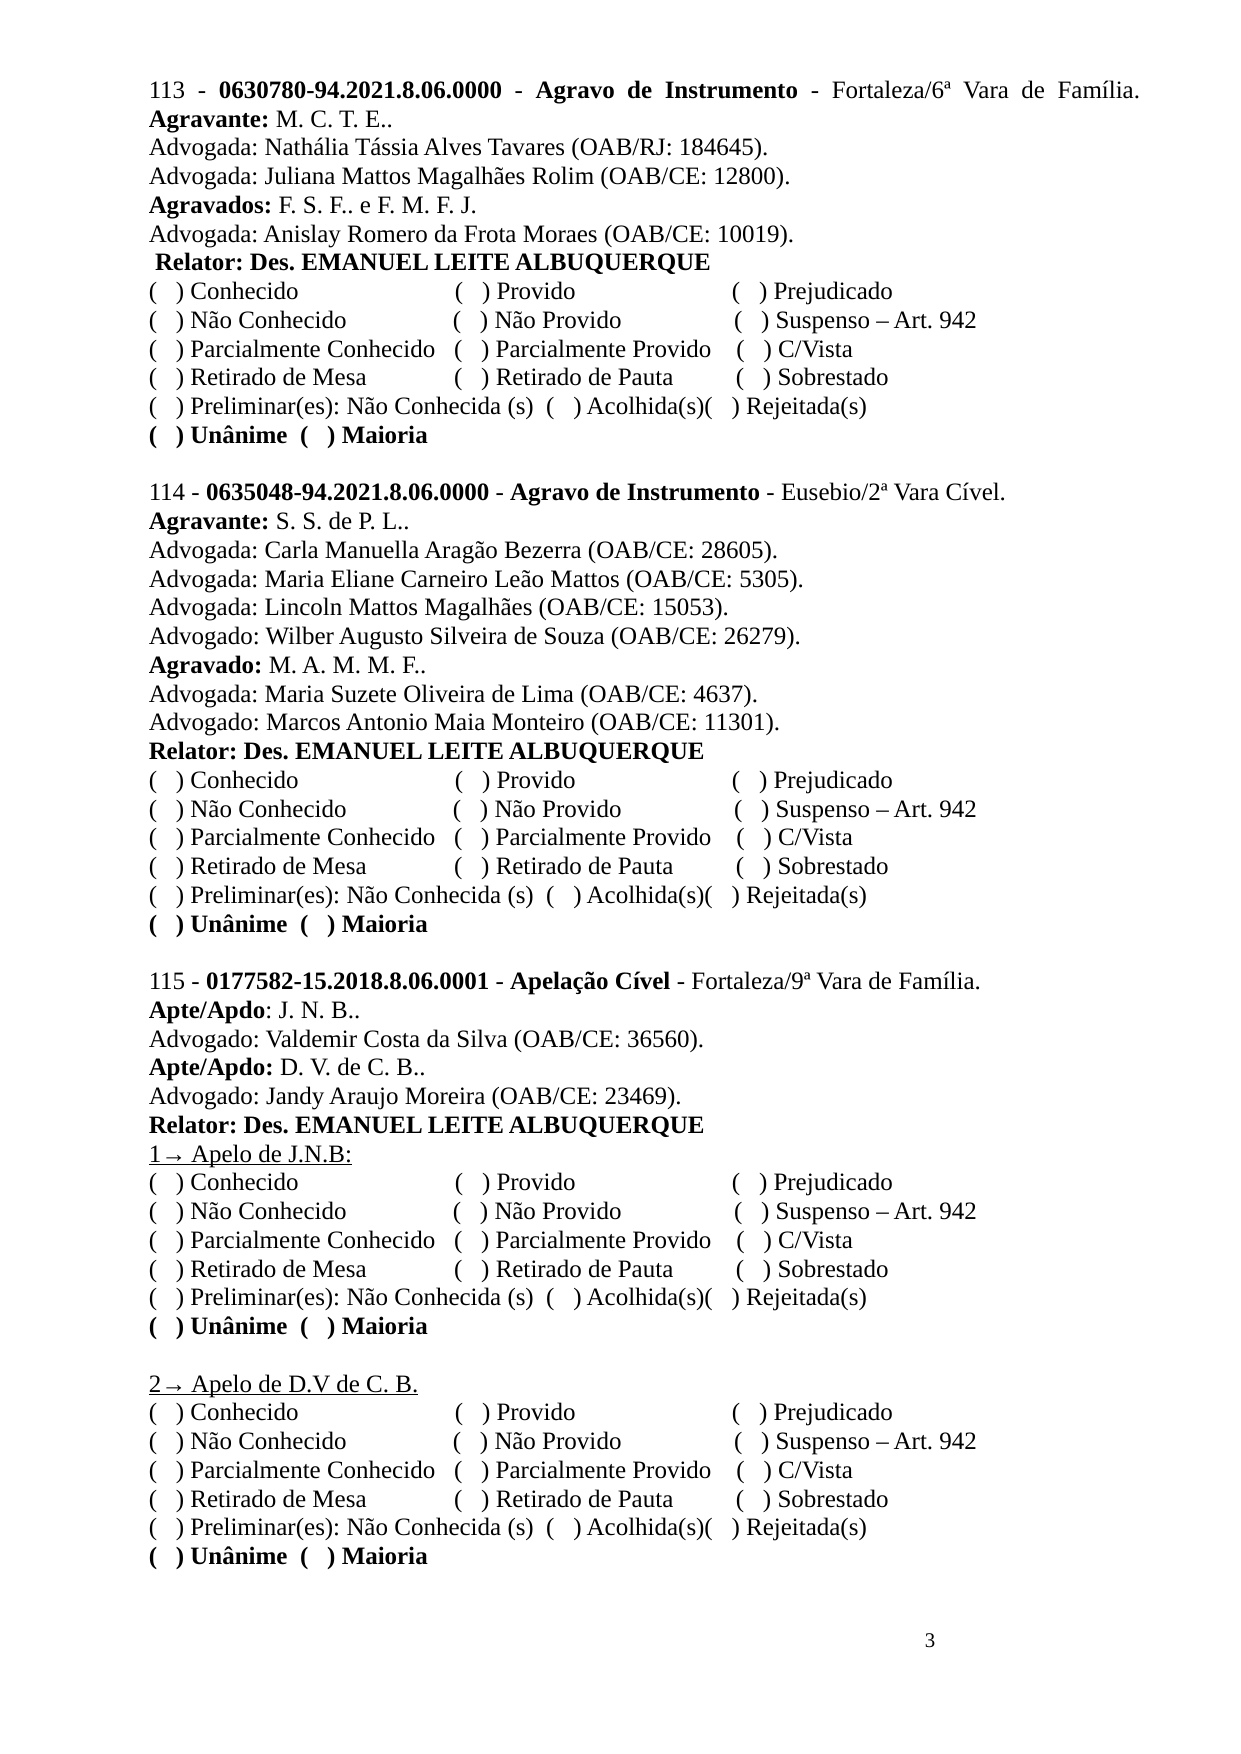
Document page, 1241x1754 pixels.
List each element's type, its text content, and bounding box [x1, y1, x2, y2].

text ( ) Retirado de Mesa ( ) Retirado de Pauta ( ) Sobrestado [148, 1484, 1158, 1512]
text Relator: Des. EMANUEL LEITE ALBUQUERQUE [148, 247, 1141, 276]
text 114 - 0635048-94.2021.8.06.0000 - Agravo de Instrumento - Eusebio/2ª Vara Cível. [148, 477, 1141, 506]
text ( ) Conhecido ( ) Provido ( ) Prejudicado [148, 1397, 1141, 1426]
text ( ) Conhecido ( ) Provido ( ) Prejudicado [148, 1167, 1141, 1196]
text ( ) Unânime ( ) Maioria [148, 1541, 1158, 1570]
text Apte/Apdo: D. V. de C. B.. [148, 1052, 1141, 1081]
text Agravado: M. A. M. M. F.. [148, 650, 1141, 679]
text Advogada: Maria Suzete Oliveira de Lima (OAB/CE: 4637). [148, 679, 1141, 707]
text Advogado: Jandy Araujo Moreira (OAB/CE: 23469). [148, 1081, 1141, 1110]
text ( ) Retirado de Mesa ( ) Retirado de Pauta ( ) Sobrestado [148, 1254, 1158, 1282]
text ( ) Preliminar(es): Não Conhecida (s) ( ) Acolhida(s)( ) Rejeitada(s) [148, 391, 1158, 420]
text Advogada: Anislay Romero da Frota Moraes (OAB/CE: 10019). [148, 219, 1141, 247]
text ( ) Parcialmente Conhecido ( ) Parcialmente Provido ( ) C/Vista [148, 334, 1158, 362]
text ( ) Não Conhecido ( ) Não Provido ( ) Suspenso – Art. 942 [148, 1426, 1158, 1455]
text ( ) Preliminar(es): Não Conhecida (s) ( ) Acolhida(s)( ) Rejeitada(s) [148, 1282, 1158, 1311]
text 1→ Apelo de J.N.B: [148, 1139, 1141, 1167]
text ( ) Não Conhecido ( ) Não Provido ( ) Suspenso – Art. 942 [148, 794, 1158, 822]
text Advogada: Lincoln Mattos Magalhães (OAB/CE: 15053). [148, 592, 1141, 621]
text Advogado: Valdemir Costa da Silva (OAB/CE: 36560). [148, 1024, 1141, 1052]
text Agravante: S. S. de P. L.. [148, 506, 1141, 535]
text ( ) Não Conhecido ( ) Não Provido ( ) Suspenso – Art. 942 [148, 305, 1158, 334]
text ( ) Unânime ( ) Maioria [148, 1311, 1158, 1340]
text Advogado: Marcos Antonio Maia Monteiro (OAB/CE: 11301). [148, 707, 1141, 736]
text ( ) Preliminar(es): Não Conhecida (s) ( ) Acolhida(s)( ) Rejeitada(s) [148, 1512, 1158, 1541]
text 2→ Apelo de D.V de C. B. [148, 1369, 1158, 1397]
text ( ) Preliminar(es): Não Conhecida (s) ( ) Acolhida(s)( ) Rejeitada(s) [148, 880, 1158, 909]
text ( ) Parcialmente Conhecido ( ) Parcialmente Provido ( ) C/Vista [148, 1225, 1158, 1254]
text ( ) Conhecido ( ) Provido ( ) Prejudicado [148, 765, 1141, 794]
text ( ) Unânime ( ) Maioria [148, 909, 1158, 937]
text ( ) Parcialmente Conhecido ( ) Parcialmente Provido ( ) C/Vista [148, 822, 1158, 851]
text Advogado: Wilber Augusto Silveira de Souza (OAB/CE: 26279). [148, 621, 1141, 650]
text Agravados: F. S. F.. e F. M. F. J. [148, 190, 1141, 219]
text Advogada: Juliana Mattos Magalhães Rolim (OAB/CE: 12800). [148, 161, 1141, 190]
text Advogada: Carla Manuella Aragão Bezerra (OAB/CE: 28605). [148, 535, 1141, 564]
text ( ) Conhecido ( ) Provido ( ) Prejudicado [148, 276, 1141, 305]
text 113 - 0630780-94.2021.8.06.0000 - Agravo de Instrumento - Fortaleza/6ª Vara de Família. Agravante: M. C. T. E.. [148, 75, 1141, 132]
text Relator: Des. EMANUEL LEITE ALBUQUERQUE [148, 1110, 1141, 1139]
text Relator: Des. EMANUEL LEITE ALBUQUERQUE [148, 736, 1141, 765]
text Advogada: Nathália Tássia Alves Tavares (OAB/RJ: 184645). [148, 132, 1141, 161]
text ( ) Parcialmente Conhecido ( ) Parcialmente Provido ( ) C/Vista [148, 1455, 1158, 1484]
text ( ) Retirado de Mesa ( ) Retirado de Pauta ( ) Sobrestado [148, 851, 1158, 880]
text ( ) Não Conhecido ( ) Não Provido ( ) Suspenso – Art. 942 [148, 1196, 1158, 1225]
text Apte/Apdo: J. N. B.. [148, 995, 1141, 1024]
text ( ) Retirado de Mesa ( ) Retirado de Pauta ( ) Sobrestado [148, 362, 1158, 391]
text Advogada: Maria Eliane Carneiro Leão Mattos (OAB/CE: 5305). [148, 564, 1141, 592]
text 115 - 0177582-15.2018.8.06.0001 - Apelação Cível - Fortaleza/9ª Vara de Família. [148, 966, 1141, 995]
text ( ) Unânime ( ) Maioria [148, 420, 1158, 449]
